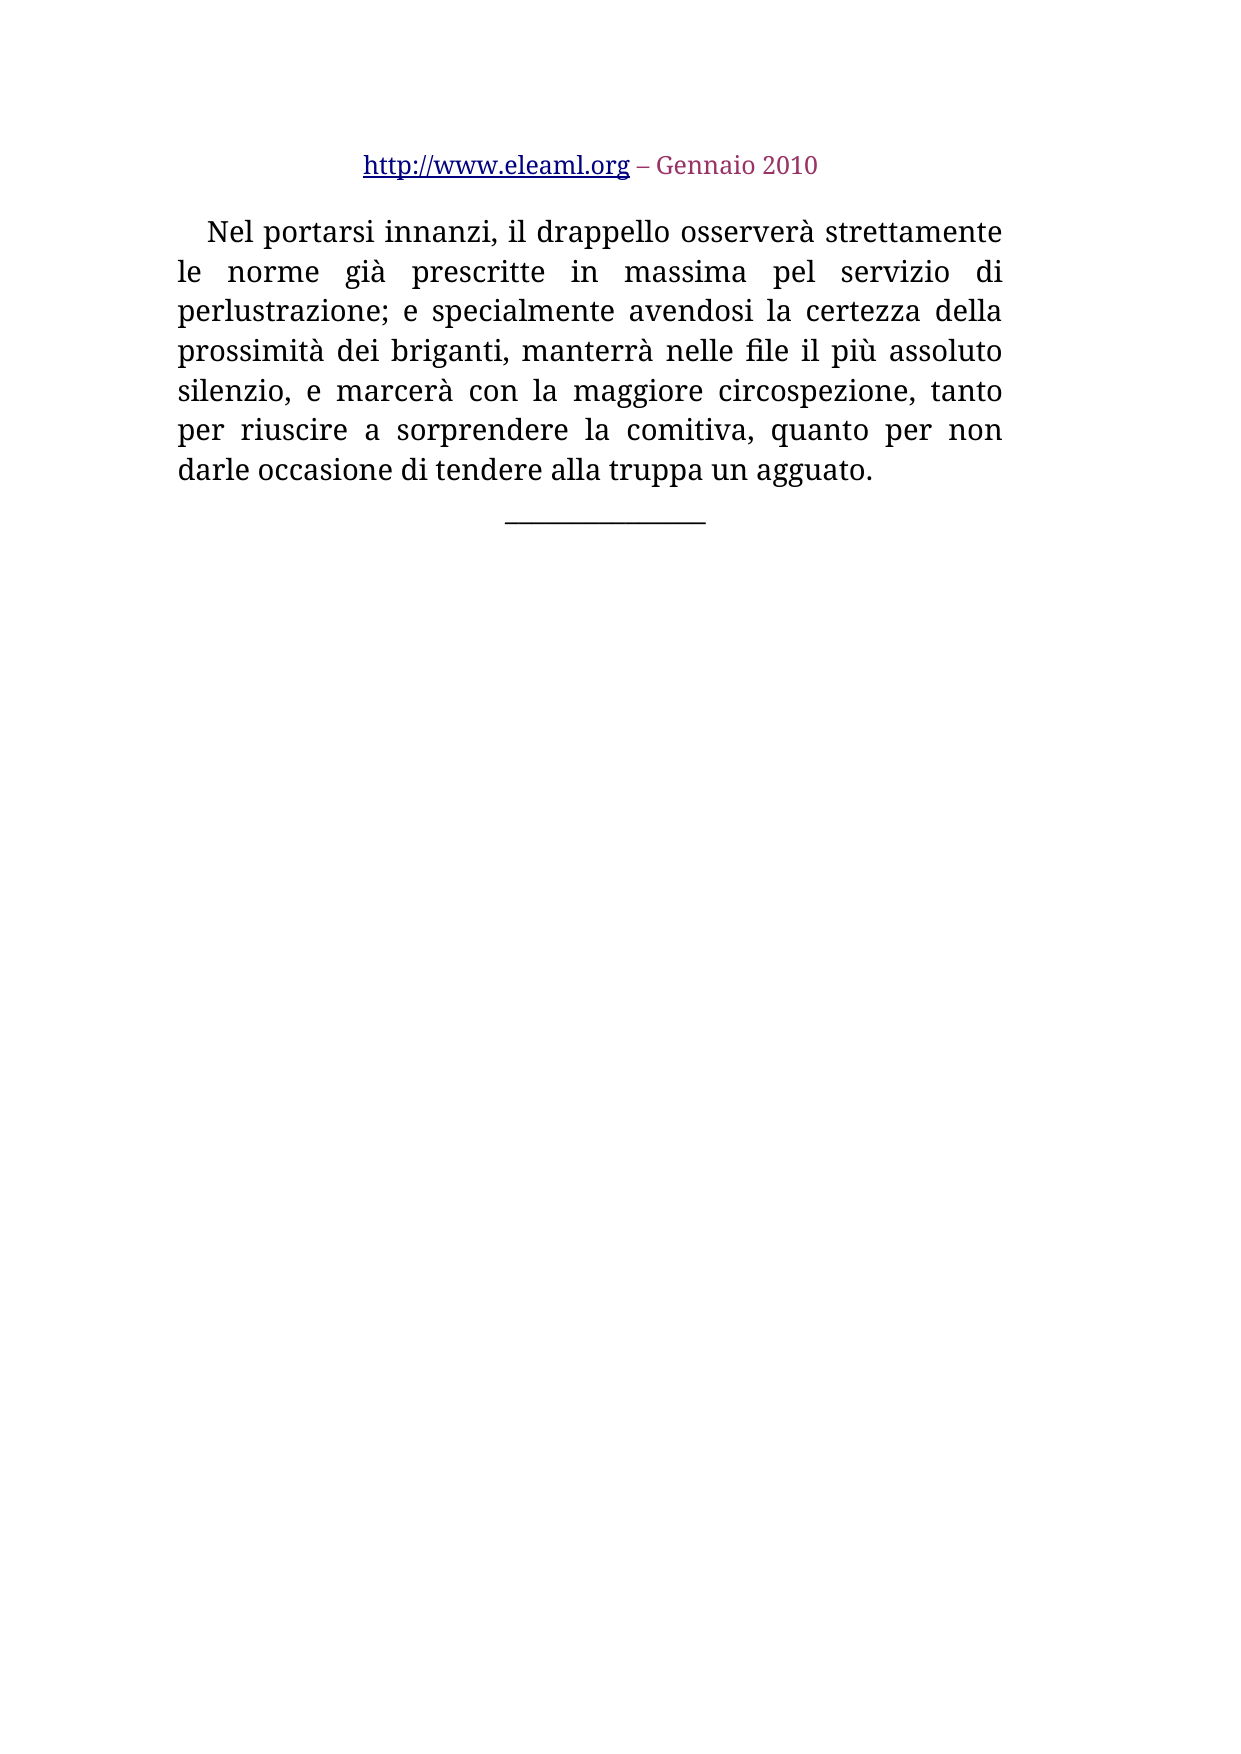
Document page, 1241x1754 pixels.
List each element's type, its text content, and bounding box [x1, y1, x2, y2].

text _______________ [177, 489, 1004, 529]
text Nel portarsi innanzi, il drappello osserverà strettamente le norme già prescritte in massima pel servizio di perlustrazione; e specialmente avendosi la certezza della prossimità dei briganti, manterrà nelle file il più assoluto silenzio, e marcerà con la maggiore circospezione, tanto per riuscire a sorprendere la comitiva, quanto per non darle occasione di tendere alla truppa un agguato. [177, 211, 1004, 489]
